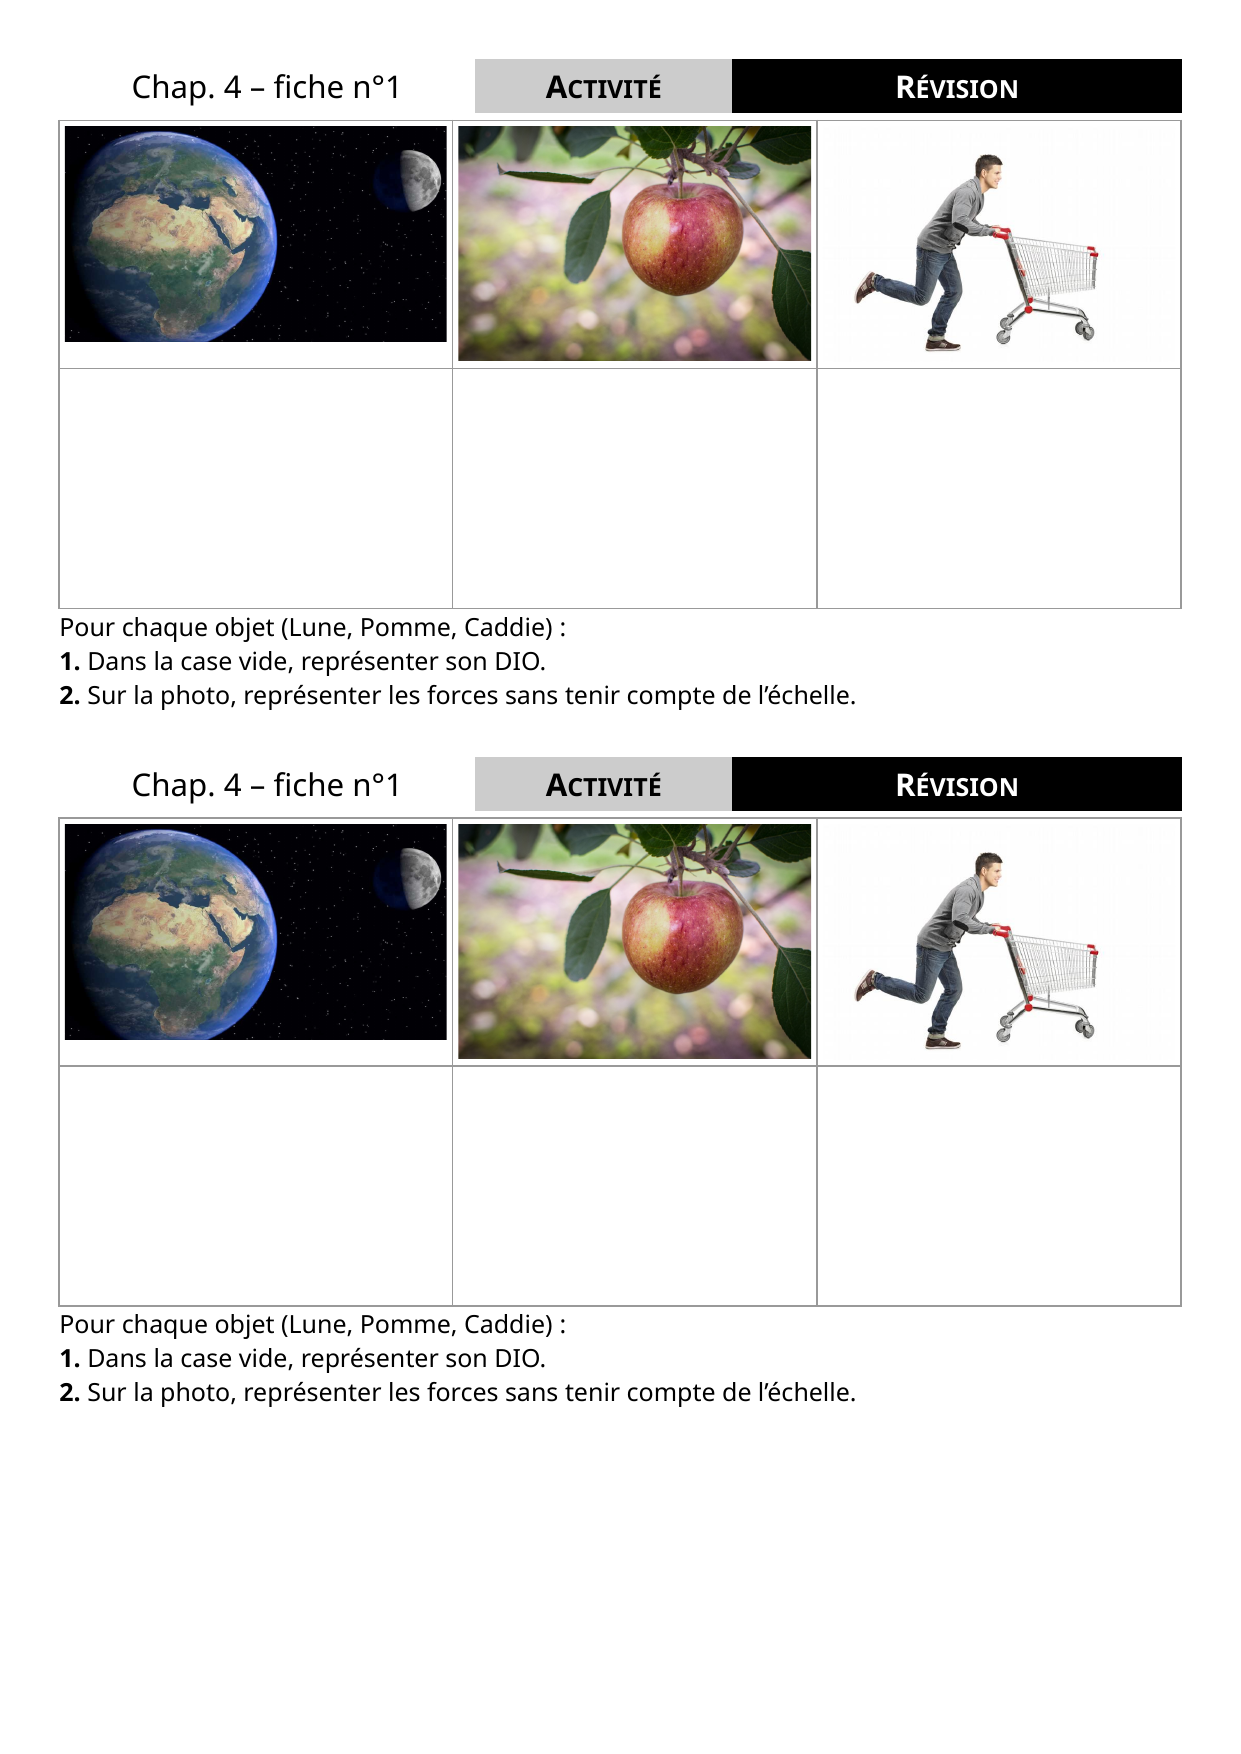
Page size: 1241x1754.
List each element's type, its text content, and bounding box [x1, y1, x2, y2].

table_cell [818, 369, 1180, 608]
table_cell [60, 1067, 452, 1305]
list Sur la photo, représenter les forces sans tenir compte de l’échelle. [59, 677, 1181, 711]
picture [822, 126, 1176, 362]
picture [458, 824, 812, 1059]
list Dans la case vide, représenter son DIO. [59, 643, 1181, 677]
table_header [60, 819, 452, 1065]
table_header Activité [475, 757, 732, 811]
table_header Chap. 4 – fiche n°1 [59, 59, 475, 113]
table_cell [60, 369, 452, 608]
table_header [818, 819, 1180, 1065]
picture [458, 126, 812, 361]
table_header [818, 121, 1180, 367]
list Sur la photo, représenter les forces sans tenir compte de l’échelle. [59, 1375, 1181, 1409]
table_cell [818, 1067, 1180, 1305]
table_header Activité [475, 59, 732, 113]
table_header Chap. 4 – fiche n°1 [59, 757, 475, 811]
picture [64, 824, 447, 1040]
picture [64, 126, 447, 342]
text Pour chaque objet (Lune, Pomme, Caddie) : [59, 1307, 1181, 1341]
table_header Révision [732, 59, 1182, 113]
list Dans la case vide, représenter son DIO. [59, 1341, 1181, 1375]
table_header [453, 121, 816, 367]
table_header [60, 121, 452, 367]
table_cell [453, 1067, 816, 1305]
picture [822, 824, 1176, 1060]
text Pour chaque objet (Lune, Pomme, Caddie) : [59, 609, 1181, 643]
table_header [453, 819, 816, 1065]
table_cell [453, 369, 816, 608]
table_header Révision [732, 757, 1182, 811]
